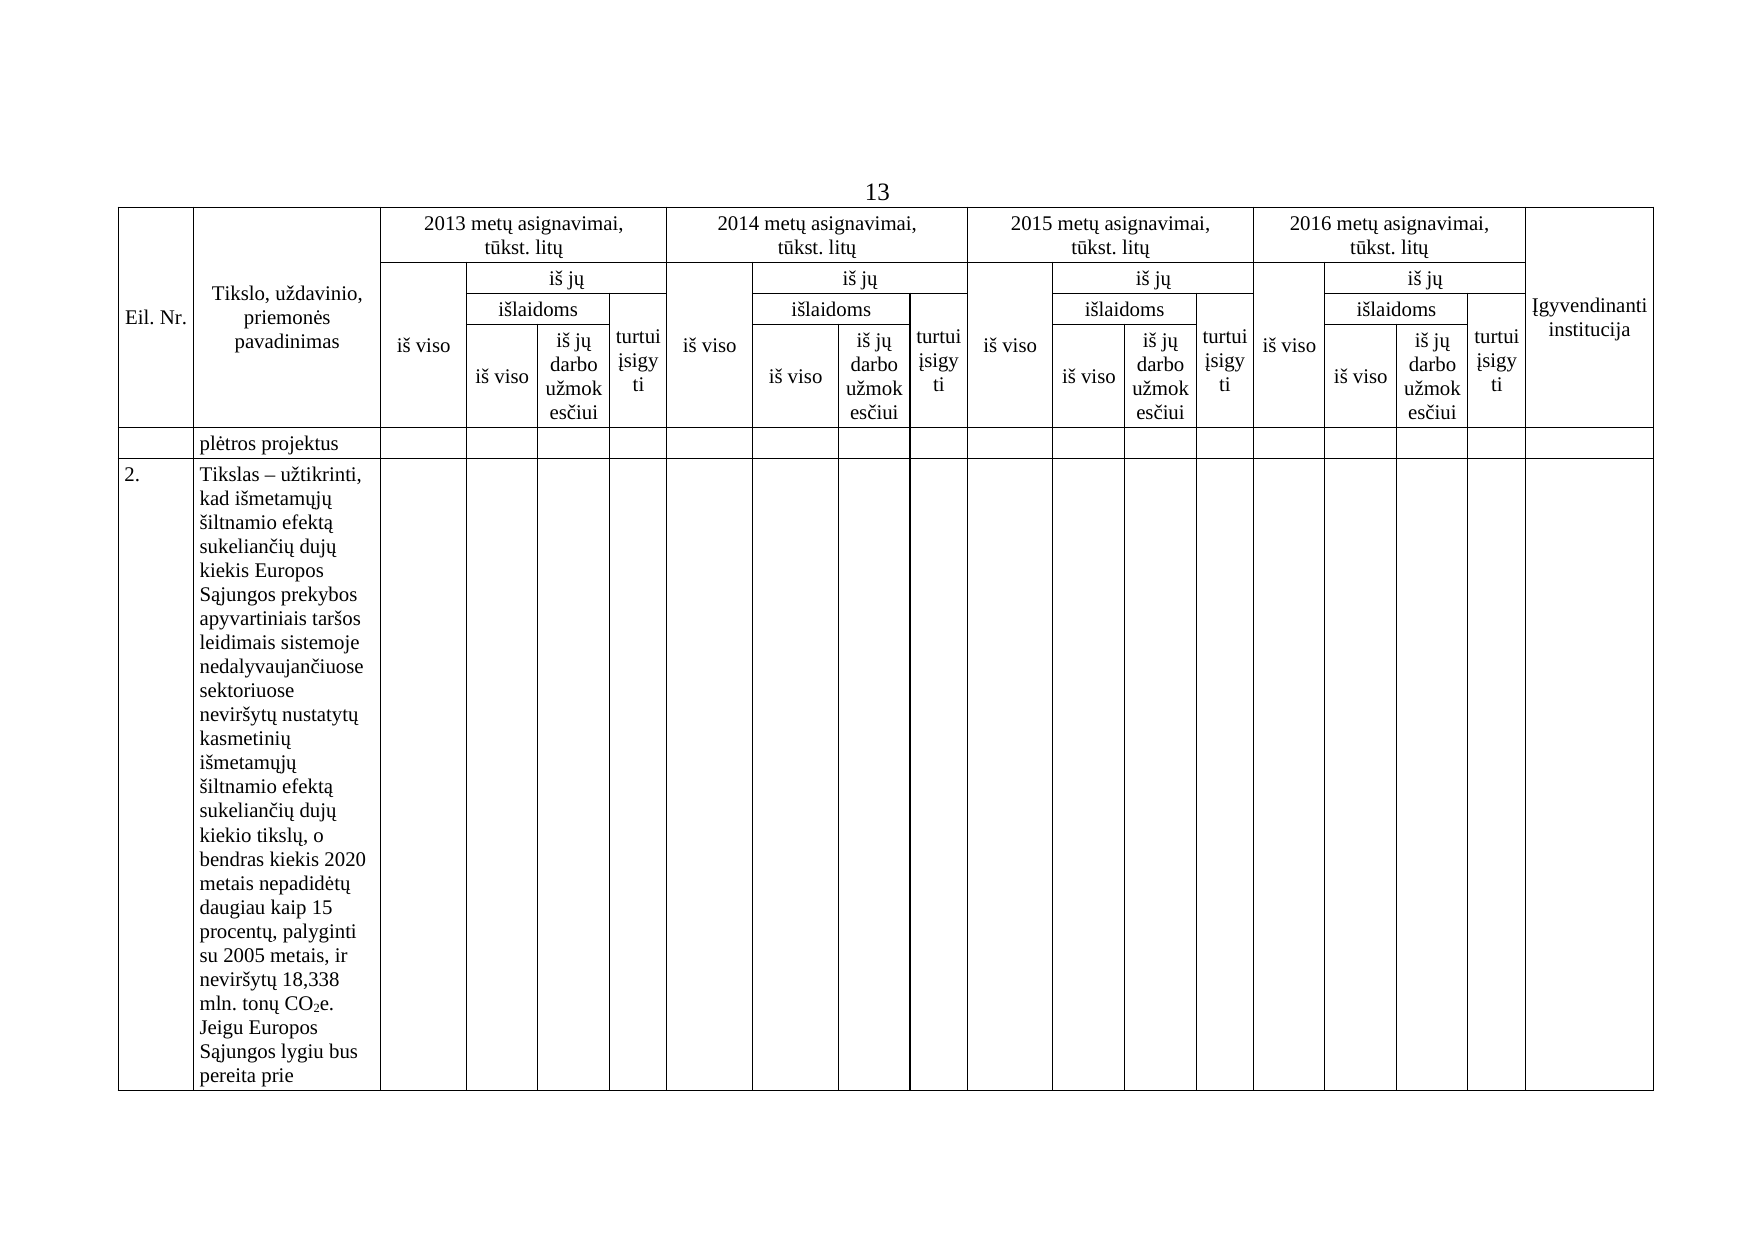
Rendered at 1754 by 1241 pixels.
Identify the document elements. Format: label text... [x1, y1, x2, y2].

table_cell iš jų darbo užmokesčiui [538, 325, 609, 427]
table_cell [1526, 459, 1653, 1090]
table_header Eil. Nr. [119, 208, 193, 427]
table_cell [1468, 428, 1525, 458]
table_header Tikslo, uždavinio, priemonės pavadinimas [194, 208, 380, 427]
table_cell [753, 428, 838, 458]
table_header 2013 metų asignavimai, tūkst. litų [381, 208, 666, 262]
table_cell [753, 459, 838, 1090]
table_cell plėtros projektus [194, 428, 380, 458]
table_cell [968, 428, 1052, 458]
table_cell iš viso [1325, 325, 1396, 427]
table_cell iš viso [381, 263, 466, 427]
table_cell iš jų darbo užmokesčiui [839, 325, 909, 427]
table_cell iš viso [1053, 325, 1124, 427]
table_cell 2. [119, 459, 193, 1090]
table_cell [667, 459, 752, 1090]
table_cell [1053, 459, 1124, 1090]
table_cell [538, 428, 609, 458]
table_cell išlaidoms [1325, 294, 1467, 323]
table_cell turtui įsigyti [911, 294, 967, 427]
table_cell [667, 428, 752, 458]
table_cell [1526, 428, 1653, 458]
table_cell iš viso [753, 325, 838, 427]
table_cell iš jų [1325, 263, 1525, 293]
table_header Įgyvendinanti institucija [1526, 208, 1653, 427]
table_cell [1325, 428, 1396, 458]
table_cell [467, 459, 537, 1090]
table_cell išlaidoms [467, 294, 609, 323]
table_cell iš jų [467, 263, 666, 293]
table_cell [911, 459, 967, 1090]
table_cell [1254, 428, 1324, 458]
table_cell [1397, 459, 1467, 1090]
table_cell [1197, 428, 1253, 458]
table_cell [467, 428, 537, 458]
table_cell turtui įsigyti [610, 294, 666, 427]
table_cell [538, 459, 609, 1090]
table_cell išlaidoms [1053, 294, 1196, 323]
table_cell [839, 459, 909, 1090]
table_cell turtui įsigyti [1197, 294, 1253, 427]
table_cell [381, 428, 466, 458]
table_cell iš jų [1053, 263, 1253, 293]
table_cell [381, 459, 466, 1090]
table_cell [1125, 428, 1196, 458]
table_cell [1468, 459, 1525, 1090]
table_cell išlaidoms [753, 294, 909, 323]
table_cell [1325, 459, 1396, 1090]
table_header 2016 metų asignavimai, tūkst. litų [1254, 208, 1525, 262]
table_cell [911, 428, 967, 458]
table_header 2014 metų asignavimai, tūkst. litų [667, 208, 967, 262]
table_cell iš jų darbo užmokesčiui [1397, 325, 1467, 427]
table_cell [119, 428, 193, 458]
table_cell [968, 459, 1052, 1090]
table_cell iš viso [1254, 263, 1324, 427]
table_cell [1197, 459, 1253, 1090]
table_cell iš jų darbo užmokesčiui [1125, 325, 1196, 427]
table_cell iš jų [753, 263, 967, 293]
table_cell iš viso [968, 263, 1052, 427]
table_cell Tikslas – užtikrinti, kad išmetamųjų šiltnamio efektą sukeliančių dujų kiekis Europos Sąjungos prekybos apyvartiniais taršos leidimais sistemoje nedalyvaujančiuose sektoriuose neviršytų nustatytų kasmetinių išmetamųjų šiltnamio efektą sukeliančių dujų kiekio tikslų, o bendras kiekis 2020 metais nepadidėtų daugiau kaip 15 procentų, palyginti su 2005 metais, ir neviršytų 18,338 mln. tonų CO2e. Jeigu Europos Sąjungos lygiu bus pereita prie [194, 459, 380, 1090]
table_cell [839, 428, 909, 458]
table_cell [1125, 459, 1196, 1090]
table_cell [1053, 428, 1124, 458]
table_cell iš viso [467, 325, 537, 427]
table_cell iš viso [667, 263, 752, 427]
table_cell [1397, 428, 1467, 458]
table_cell turtui įsigyti [1468, 294, 1525, 427]
table_cell [1254, 459, 1324, 1090]
table_cell [610, 459, 666, 1090]
table_cell [610, 428, 666, 458]
table_header 2015 metų asignavimai, tūkst. litų [968, 208, 1253, 262]
